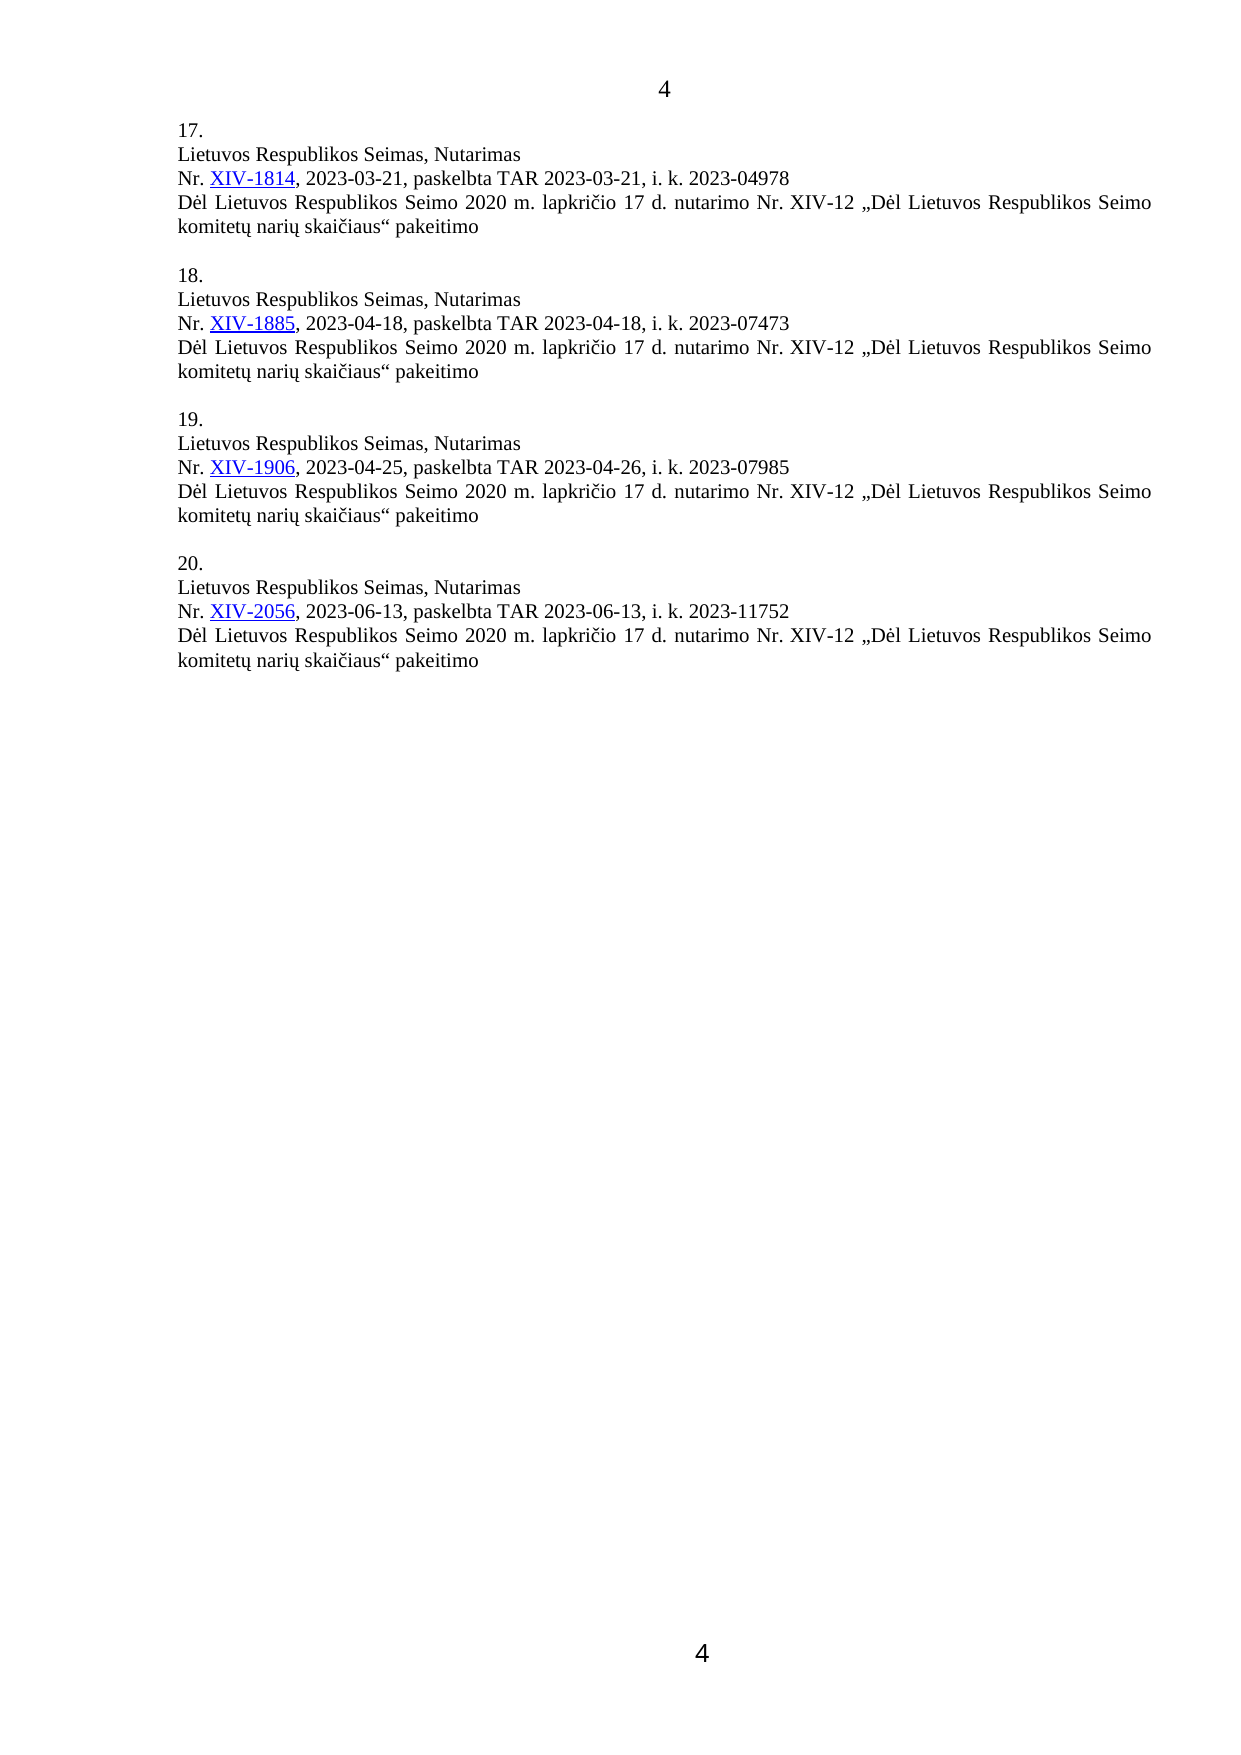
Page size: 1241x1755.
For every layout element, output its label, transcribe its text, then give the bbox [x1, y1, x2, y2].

text 19. [177, 407, 1152, 431]
text Dėl Lietuvos Respublikos Seimo 2020 m. lapkričio 17 d. nutarimo Nr. XIV-12 „Dėl Lietuvos Respublikos Seimo komitetų narių skaičiaus“ pakeitimo [177, 623, 1152, 672]
text 18. [177, 262, 1152, 287]
text Dėl Lietuvos Respublikos Seimo 2020 m. lapkričio 17 d. nutarimo Nr. XIV-12 „Dėl Lietuvos Respublikos Seimo komitetų narių skaičiaus“ pakeitimo [177, 479, 1152, 527]
text Dėl Lietuvos Respublikos Seimo 2020 m. lapkričio 17 d. nutarimo Nr. XIV-12 „Dėl Lietuvos Respublikos Seimo komitetų narių skaičiaus“ pakeitimo [177, 190, 1152, 238]
text 17. [177, 118, 1152, 142]
text Dėl Lietuvos Respublikos Seimo 2020 m. lapkričio 17 d. nutarimo Nr. XIV-12 „Dėl Lietuvos Respublikos Seimo komitetų narių skaičiaus“ pakeitimo [177, 335, 1152, 383]
text Lietuvos Respublikos Seimas, Nutarimas [177, 431, 1152, 455]
text 20. [177, 551, 1152, 575]
text Lietuvos Respublikos Seimas, Nutarimas [177, 575, 1152, 599]
text Nr. XIV-1906, 2023-04-25, paskelbta TAR 2023-04-26, i. k. 2023-07985 [177, 455, 1152, 479]
text Lietuvos Respublikos Seimas, Nutarimas [177, 142, 1152, 166]
text Nr. XIV-2056, 2023-06-13, paskelbta TAR 2023-06-13, i. k. 2023-11752 [177, 599, 1152, 623]
text Lietuvos Respublikos Seimas, Nutarimas [177, 287, 1152, 311]
text Nr. XIV-1814, 2023-03-21, paskelbta TAR 2023-03-21, i. k. 2023-04978 [177, 166, 1152, 190]
text Nr. XIV-1885, 2023-04-18, paskelbta TAR 2023-04-18, i. k. 2023-07473 [177, 311, 1152, 335]
